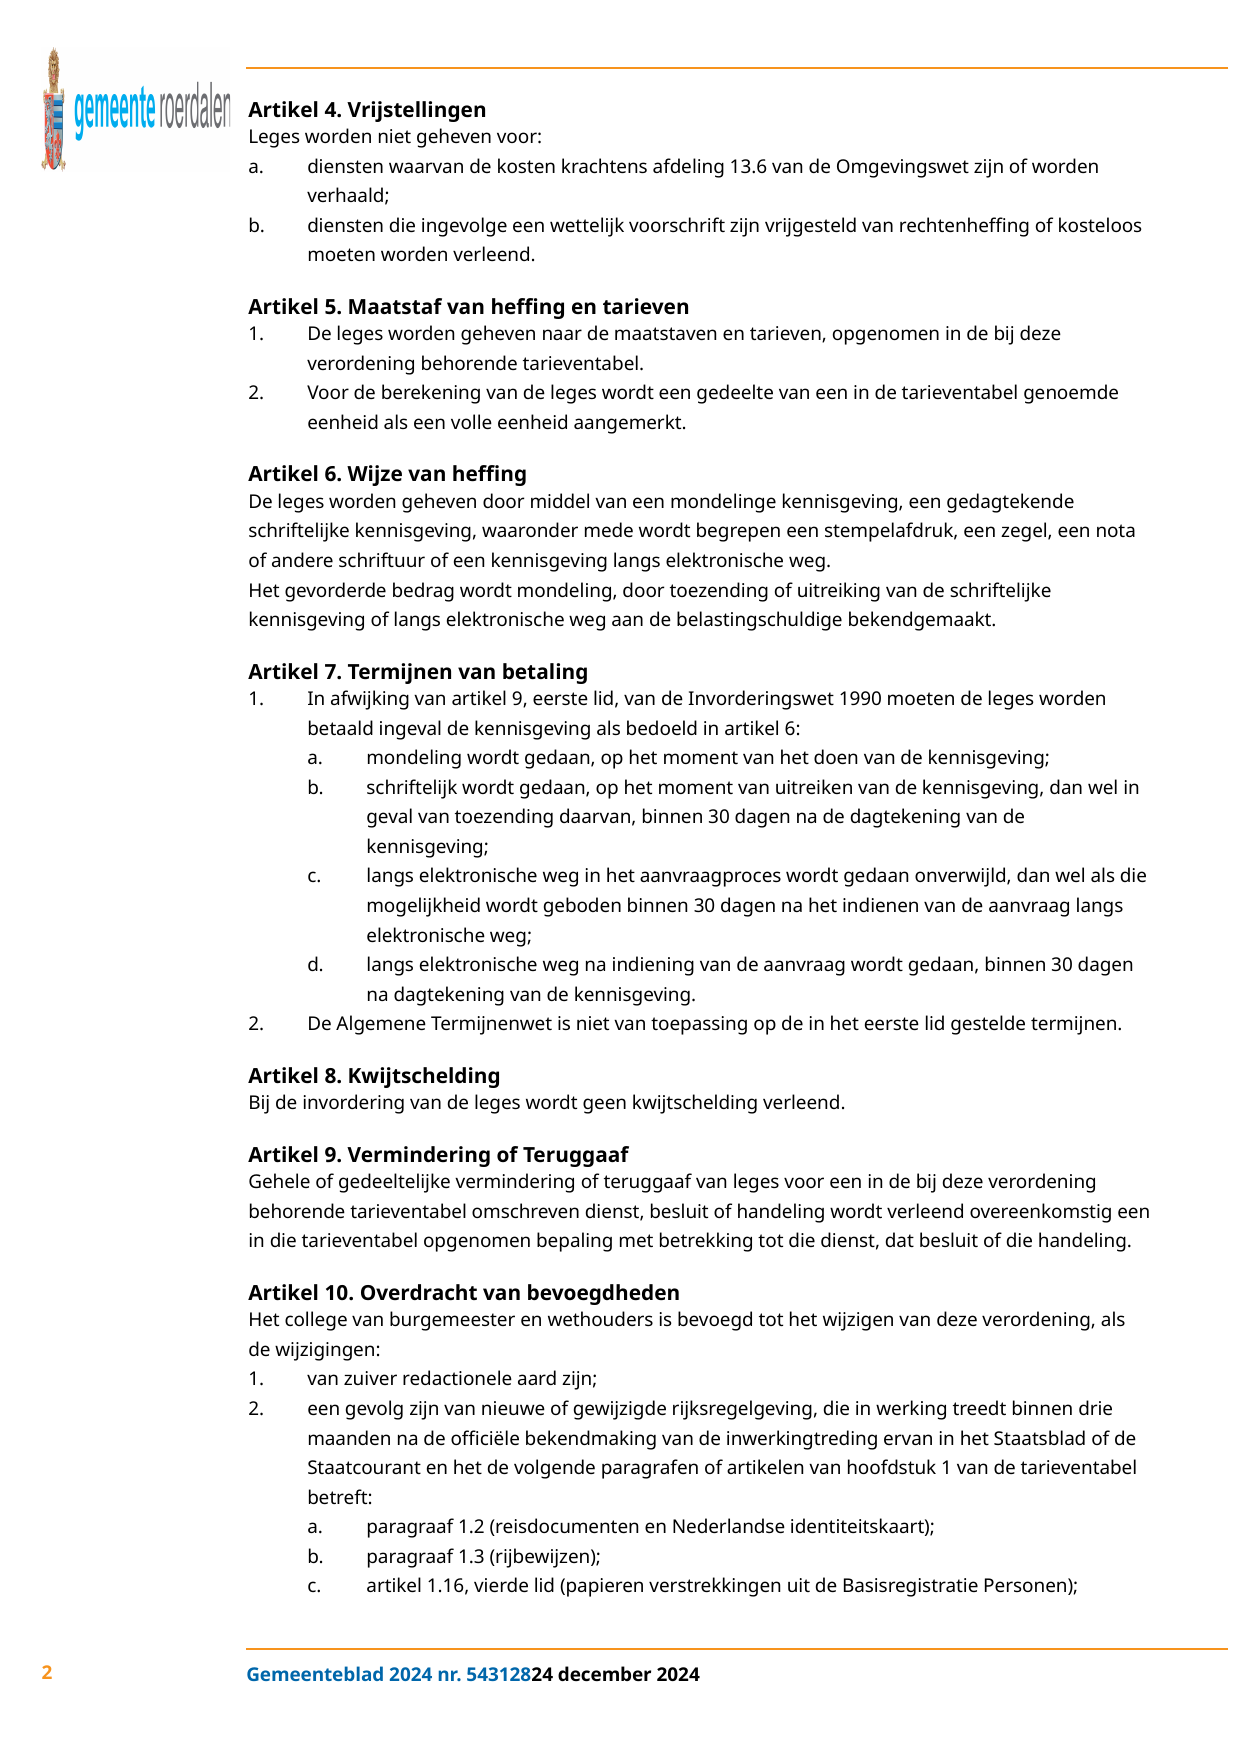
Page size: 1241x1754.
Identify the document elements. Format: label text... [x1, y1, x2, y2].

text Artikel 4. Vrijstellingen [248, 95, 1152, 123]
text De leges worden geheven door middel van een mondelinge kennisgeving, een gedagtekende schriftelijke kennisgeving, waaronder mede wordt begrepen een stempelafdruk, een zegel, een nota of andere schriftuur of een kennisgeving langs elektronische weg. [248, 488, 1152, 573]
list diensten die ingevolge een wettelijk voorschrift zijn vrijgesteld van rechtenheffing of kosteloos moeten worden verleend. [248, 212, 1152, 267]
text Gehele of gedeeltelijke vermindering of teruggaaf van leges voor een in de bij deze verordening behorende tarieventabel omschreven dienst, besluit of handeling wordt verleend overeenkomstig een in die tarieventabel opgenomen bepaling met betrekking tot die dienst, dat besluit of die handeling. [248, 1168, 1152, 1253]
text Artikel 9. Vermindering of Teruggaaf [248, 1140, 1152, 1168]
text Artikel 6. Wijze van heffing [248, 459, 1152, 488]
text Het gevorderde bedrag wordt mondeling, door toezending of uitreiking van de schriftelijke kennisgeving of langs elektronische weg aan de belastingschuldige bekendgemaakt. [248, 577, 1152, 632]
list langs elektronische weg in het aanvraagproces wordt gedaan onverwijld, dan wel als die mogelijkheid wordt geboden binnen 30 dagen na het indienen van de aanvraag langs elektronische weg; [307, 863, 1152, 948]
list In afwijking van artikel 9, eerste lid, van de Invorderingswet 1990 moeten de leges worden betaald ingeval de kennisgeving als bedoeld in artikel 6: [248, 685, 1152, 741]
text Het college van burgemeester en wethouders is bevoegd tot het wijzigen van deze verordening, als de wijzigingen: [248, 1306, 1152, 1362]
list schriftelijk wordt gedaan, op het moment van uitreiken van de kennisgeving, dan wel in geval van toezending daarvan, binnen 30 dagen na de dagtekening van de kennisgeving; [307, 774, 1152, 859]
list langs elektronische weg na indiening van de aanvraag wordt gedaan, binnen 30 dagen na dagtekening van de kennisgeving. [307, 951, 1152, 1007]
text Bij de invordering van de leges wordt geen kwijtschelding verleend. [248, 1089, 1152, 1115]
list artikel 1.16, vierde lid (papieren verstrekkingen uit de Basisregistratie Personen); [307, 1573, 1152, 1598]
text Artikel 5. Maatstaf van heffing en tarieven [248, 292, 1152, 320]
text Artikel 7. Termijnen van betaling [248, 657, 1152, 685]
list een gevolg zijn van nieuwe of gewijzigde rijksregelgeving, die in werking treedt binnen drie maanden na de officiële bekendmaking van de inwerkingtreding ervan in het Staatsblad of de Staatcourant en het de volgende paragrafen of artikelen van hoofdstuk 1 van de tarieventabel betreft: [248, 1395, 1152, 1509]
list Voor de berekening van de leges wordt een gedeelte van een in de tarieventabel genoemde eenheid als een volle eenheid aangemerkt. [248, 379, 1152, 435]
text Artikel 8. Kwijtschelding [248, 1061, 1152, 1089]
list diensten waarvan de kosten krachtens afdeling 13.6 van de Omgevingswet zijn of worden verhaald; [248, 153, 1152, 208]
picture [41, 47, 231, 172]
list mondeling wordt gedaan, op het moment van het doen van de kennisgeving; [307, 744, 1152, 770]
list paragraaf 1.2 (reisdocumenten en Nederlandse identiteitskaart); [307, 1513, 1152, 1539]
list van zuiver redactionele aard zijn; [248, 1366, 1152, 1391]
list paragraaf 1.3 (rijbewijzen); [307, 1543, 1152, 1569]
list De leges worden geheven naar de maatstaven en tarieven, opgenomen in de bij deze verordening behorende tarieventabel. [248, 320, 1152, 376]
list De Algemene Termijnenwet is niet van toepassing op de in het eerste lid gestelde termijnen. [248, 1011, 1152, 1036]
text Leges worden niet geheven voor: [248, 123, 1152, 149]
text Artikel 10. Overdracht van bevoegdheden [248, 1278, 1152, 1306]
